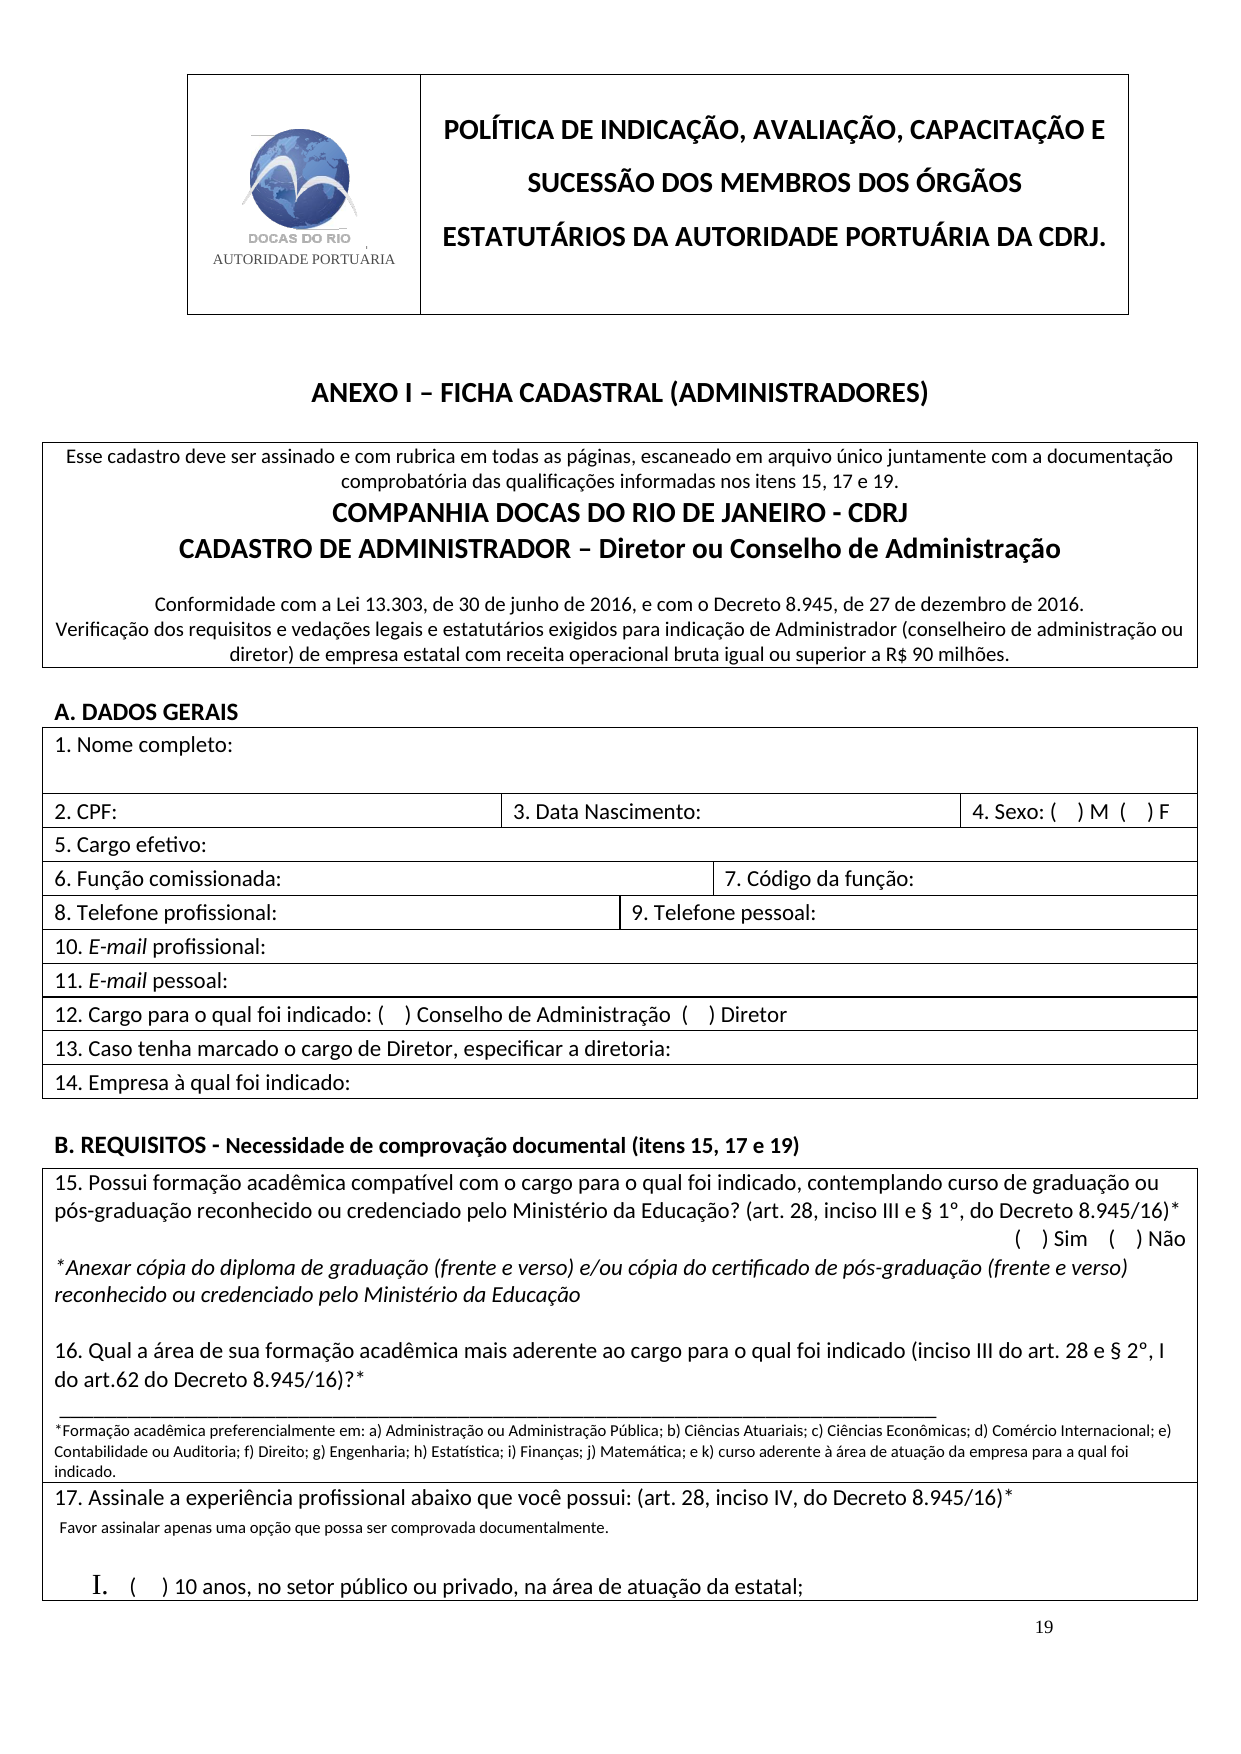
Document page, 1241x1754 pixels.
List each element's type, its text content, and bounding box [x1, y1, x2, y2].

table_cell 1. Nome completo: [43, 728, 1197, 793]
table_cell 2. CPF: [43, 794, 501, 827]
table_cell 9. Telefone pessoal: [621, 896, 1197, 929]
table_header ANEXO I – FICHA CADASTRAL (ADMINISTRADORES) [43, 374, 1197, 442]
table_cell 17. Assinale a experiência profissional abaixo que você possui: (art. 28, inciso IV, do Decreto 8.945/16)* Favor assinalar apenas uma opção que possa ser comprovada documentalmente. ( ) 10 anos, no setor público ou privado, na área de atuação da estatal; [43, 1483, 1197, 1600]
table_cell 6. Função comissionada: [43, 862, 713, 895]
table_header B. REQUISITOS - Necessidade de comprovação documental (itens 15, 17 e 19) [43, 1127, 887, 1167]
table_cell 11. E-mail pessoal: [43, 964, 1197, 996]
table_header [887, 1127, 1197, 1167]
table_cell 7. Código da função: [714, 862, 1197, 895]
table_cell 13. Caso tenha marcado o cargo de Diretor, especificar a diretoria: [43, 1031, 1197, 1064]
table_cell 8. Telefone profissional: [43, 896, 619, 929]
table_cell A. DADOS GERAIS [43, 668, 1197, 727]
table_cell 3. Data Nascimento: [502, 794, 960, 827]
table_cell Esse cadastro deve ser assinado e com rubrica em todas as páginas, escaneado em arquivo único juntamente com a documentação comprobatória das qualificações informadas nos itens 15, 17 e 19. COMPANHIA DOCAS DO RIO DE JANEIRO - CDRJ CADASTRO DE ADMINISTRADOR – Diretor ou Conselho de Administração Conformidade com a Lei 13.303, de 30 de junho de 2016, e com o Decreto 8.945, de 27 de dezembro de 2016. Verificação dos requisitos e vedações legais e estatutários exigidos para indicação de Administrador (conselheiro de administração ou diretor) de empresa estatal com receita operacional bruta igual ou superior a R$ 90 milhões. [43, 443, 1197, 667]
table_cell 15. Possui formação acadêmica compatível com o cargo para o qual foi indicado, contemplando curso de graduação ou pós-graduação reconhecido ou credenciado pelo Ministério da Educação? (art. 28, inciso III e § 1º, do Decreto 8.945/16)* ( ) Sim ( ) Não *Anexar cópia do diploma de graduação (frente e verso) e/ou cópia do certificado de pós-graduação (frente e verso) reconhecido ou credenciado pelo Ministério da Educação 16. Qual a área de sua formação acadêmica mais aderente ao cargo para o qual foi indicado (inciso III do art. 28 e § 2º, I do art.62 do Decreto 8.945/16)?* _____________________________________________________________________________ *Formação acadêmica preferencialmente em: a) Administração ou Administração Pública; b) Ciências Atuariais; c) Ciências Econômicas; d) Comércio Internacional; e) Contabilidade ou Auditoria; f) Direito; g) Engenharia; h) Estatística; i) Finanças; j) Matemática; e k) curso aderente à área de atuação da empresa para a qual foi indicado. [43, 1169, 1197, 1482]
table_cell 4. Sexo: ( ) M ( ) F [961, 794, 1197, 827]
table_cell 10. E-mail profissional: [43, 930, 1197, 963]
table_cell 5. Cargo efetivo: [43, 828, 1197, 861]
table_cell 14. Empresa à qual foi indicado: [43, 1065, 1197, 1098]
table_cell 12. Cargo para o qual foi indicado: ( ) Conselho de Administração ( ) Diretor [43, 998, 1197, 1030]
